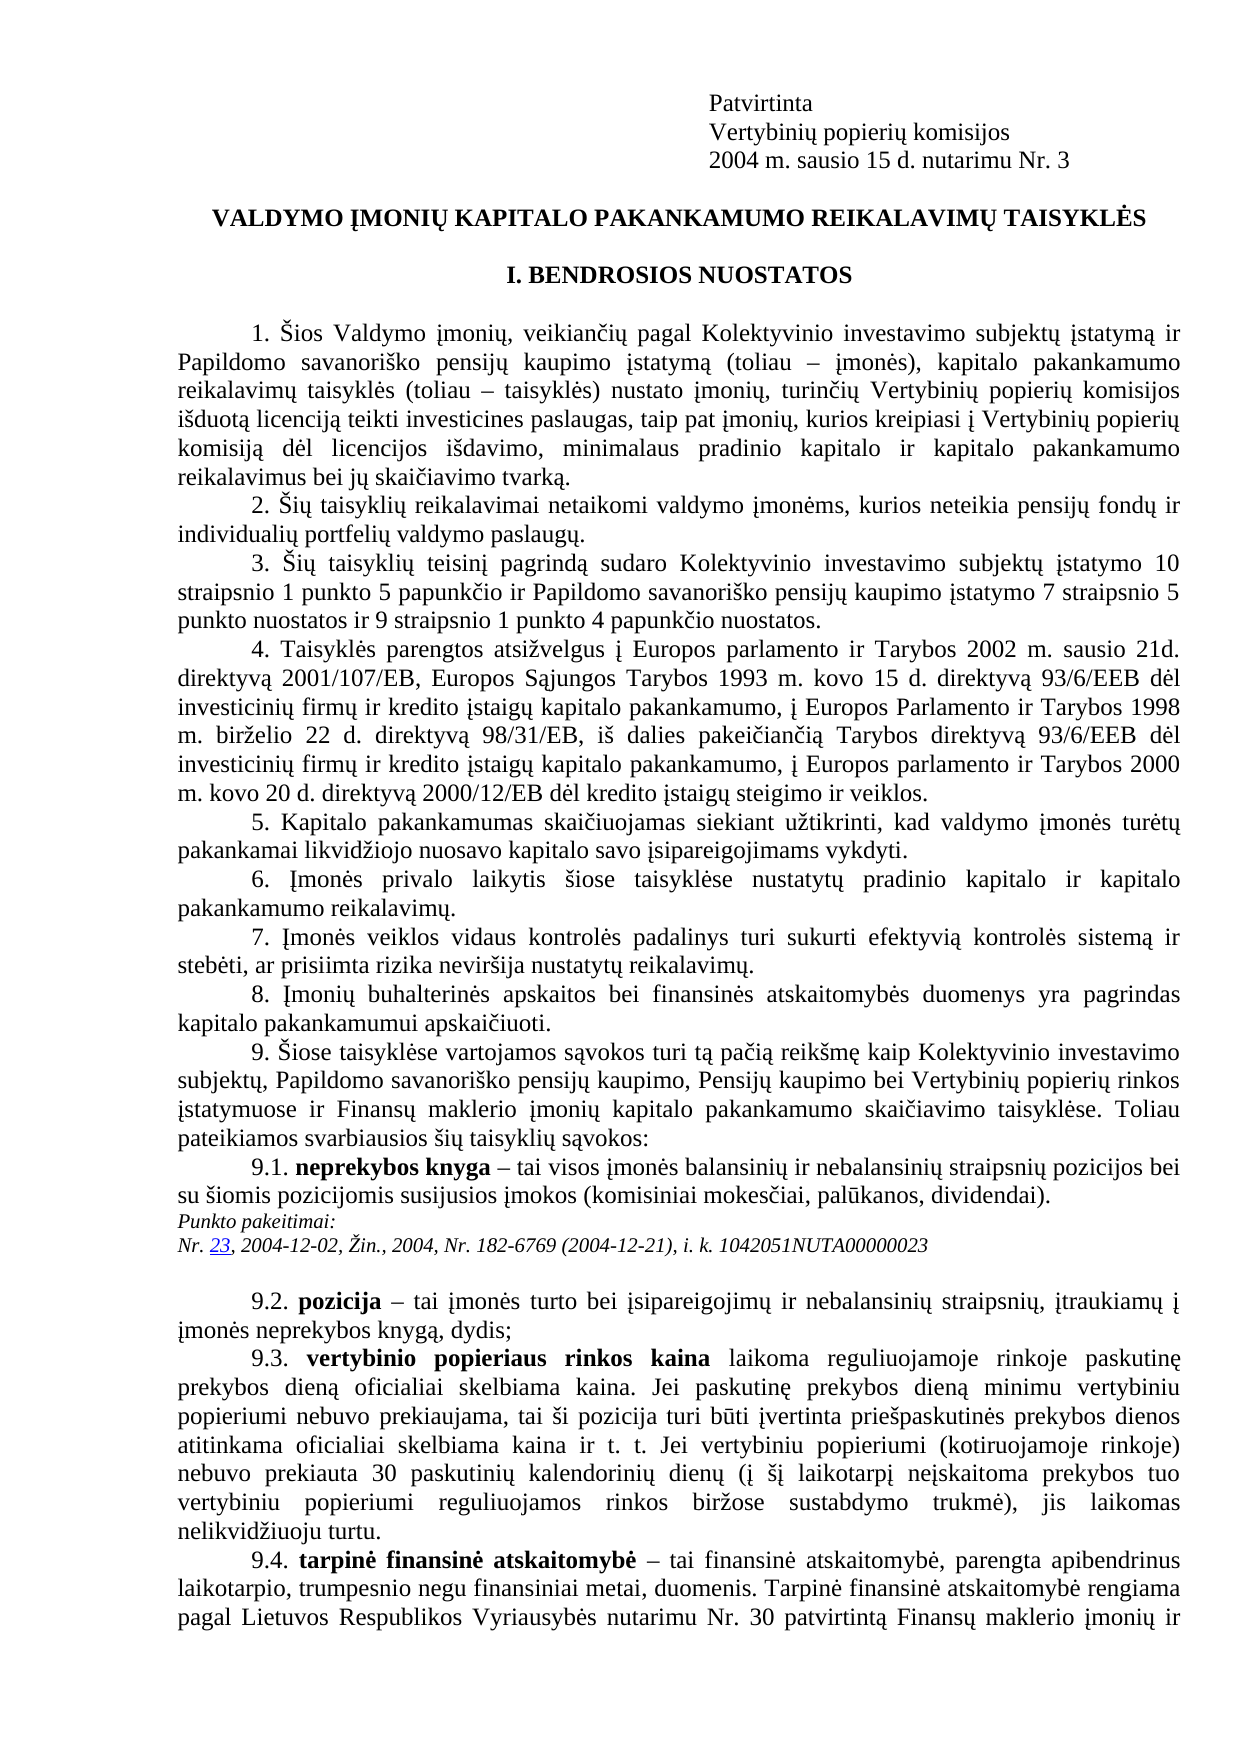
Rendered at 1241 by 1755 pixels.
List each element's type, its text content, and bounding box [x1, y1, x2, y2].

text 2. Šių taisyklių reikalavimai netaikomi valdymo įmonėms, kurios neteikia pensijų fondų ir individualių portfelių valdymo paslaugų. [177, 490, 1181, 548]
text Nr. 23, 2004-12-02, Žin., 2004, Nr. 182-6769 (2004-12-21), i. k. 1042051NUTA00000023 [177, 1233, 1181, 1257]
text 5. Kapitalo pakankamumas skaičiuojamas siekiant užtikrinti, kad valdymo įmonės turėtų pakankamai likvidžiojo nuosavo kapitalo savo įsipareigojimams vykdyti. [177, 807, 1181, 864]
text VALDYMO ĮMONIŲ KAPITALO PAKANKAMUMO REIKALAVIMŲ TAISYKLĖS [177, 203, 1181, 232]
text 1. Šios Valdymo įmonių, veikiančių pagal Kolektyvinio investavimo subjektų įstatymą ir Papildomo savanoriško pensijų kaupimo įstatymą (toliau – įmonės), kapitalo pakankamumo reikalavimų taisyklės (toliau – taisyklės) nustato įmonių, turinčių Vertybinių popierių komisijos išduotą licenciją teikti investicines paslaugas, taip pat įmonių, kurios kreipiasi į Vertybinių popierių komisiją dėl licencijos išdavimo, minimalaus pradinio kapitalo ir kapitalo pakankamumo reikalavimus bei jų skaičiavimo tvarką. [177, 318, 1181, 490]
text 2004 m. sausio 15 d. nutarimu Nr. 3 [177, 145, 1181, 174]
text 8. Įmonių buhalterinės apskaitos bei finansinės atskaitomybės duomenys yra pagrindas kapitalo pakankamumui apskaičiuoti. [177, 979, 1181, 1037]
text 7. Įmonės veiklos vidaus kontrolės padalinys turi sukurti efektyvią kontrolės sistemą ir stebėti, ar prisiimta rizika neviršija nustatytų reikalavimų. [177, 922, 1181, 979]
text 4. Taisyklės parengtos atsižvelgus į Europos parlamento ir Tarybos 2002 m. sausio 21d. direktyvą 2001/107/EB, Europos Sąjungos Tarybos 1993 m. kovo 15 d. direktyvą 93/6/EEB dėl investicinių firmų ir kredito įstaigų kapitalo pakankamumo, į Europos Parlamento ir Tarybos 1998 m. birželio 22 d. direktyvą 98/31/EB, iš dalies pakeičiančią Tarybos direktyvą 93/6/EEB dėl investicinių firmų ir kredito įstaigų kapitalo pakankamumo, į Europos parlamento ir Tarybos 2000 m. kovo 20 d. direktyvą 2000/12/EB dėl kredito įstaigų steigimo ir veiklos. [177, 634, 1181, 807]
text Patvirtinta [177, 88, 1181, 117]
text 3. Šių taisyklių teisinį pagrindą sudaro Kolektyvinio investavimo subjektų įstatymo 10 straipsnio 1 punkto 5 papunkčio ir Papildomo savanoriško pensijų kaupimo įstatymo 7 straipsnio 5 punkto nuostatos ir 9 straipsnio 1 punkto 4 papunkčio nuostatos. [177, 548, 1181, 634]
text 6. Įmonės privalo laikytis šiose taisyklėse nustatytų pradinio kapitalo ir kapitalo pakankamumo reikalavimų. [177, 864, 1181, 922]
text 9. Šiose taisyklėse vartojamos sąvokos turi tą pačią reikšmę kaip Kolektyvinio investavimo subjektų, Papildomo savanoriško pensijų kaupimo, Pensijų kaupimo bei Vertybinių popierių rinkos įstatymuose ir Finansų maklerio įmonių kapitalo pakankamumo skaičiavimo taisyklėse. Toliau pateikiamos svarbiausios šių taisyklių sąvokos: [177, 1037, 1181, 1152]
text 9.1. neprekybos knyga – tai visos įmonės balansinių ir nebalansinių straipsnių pozicijos bei su šiomis pozicijomis susijusios įmokos (komisiniai mokesčiai, palūkanos, dividendai). [177, 1152, 1181, 1209]
text Vertybinių popierių komisijos [177, 117, 1181, 145]
text I. BENDROSIOS NUOSTATOS [177, 260, 1181, 289]
text 9.4. tarpinė finansinė atskaitomybė – tai finansinė atskaitomybė, parengta apibendrinus laikotarpio, trumpesnio negu finansiniai metai, duomenis. Tarpinė finansinė atskaitomybė rengiama pagal Lietuvos Respublikos Vyriausybės nutarimu Nr. 30 patvirtintą Finansų maklerio įmonių ir [177, 1545, 1181, 1631]
text 9.2. pozicija – tai įmonės turto bei įsipareigojimų ir nebalansinių straipsnių, įtraukiamų į įmonės neprekybos knygą, dydis; [177, 1286, 1181, 1343]
text 9.3. vertybinio popieriaus rinkos kaina laikoma reguliuojamoje rinkoje paskutinę prekybos dieną oficialiai skelbiama kaina. Jei paskutinę prekybos dieną minimu vertybiniu popieriumi nebuvo prekiaujama, tai ši pozicija turi būti įvertinta priešpaskutinės prekybos dienos atitinkama oficialiai skelbiama kaina ir t. t. Jei vertybiniu popieriumi (kotiruojamoje rinkoje) nebuvo prekiauta 30 paskutinių kalendorinių dienų (į šį laikotarpį neįskaitoma prekybos tuo vertybiniu popieriumi reguliuojamos rinkos biržose sustabdymo trukmė), jis laikomas nelikvidžiuoju turtu. [177, 1343, 1181, 1545]
text Punkto pakeitimai: [177, 1209, 1181, 1233]
